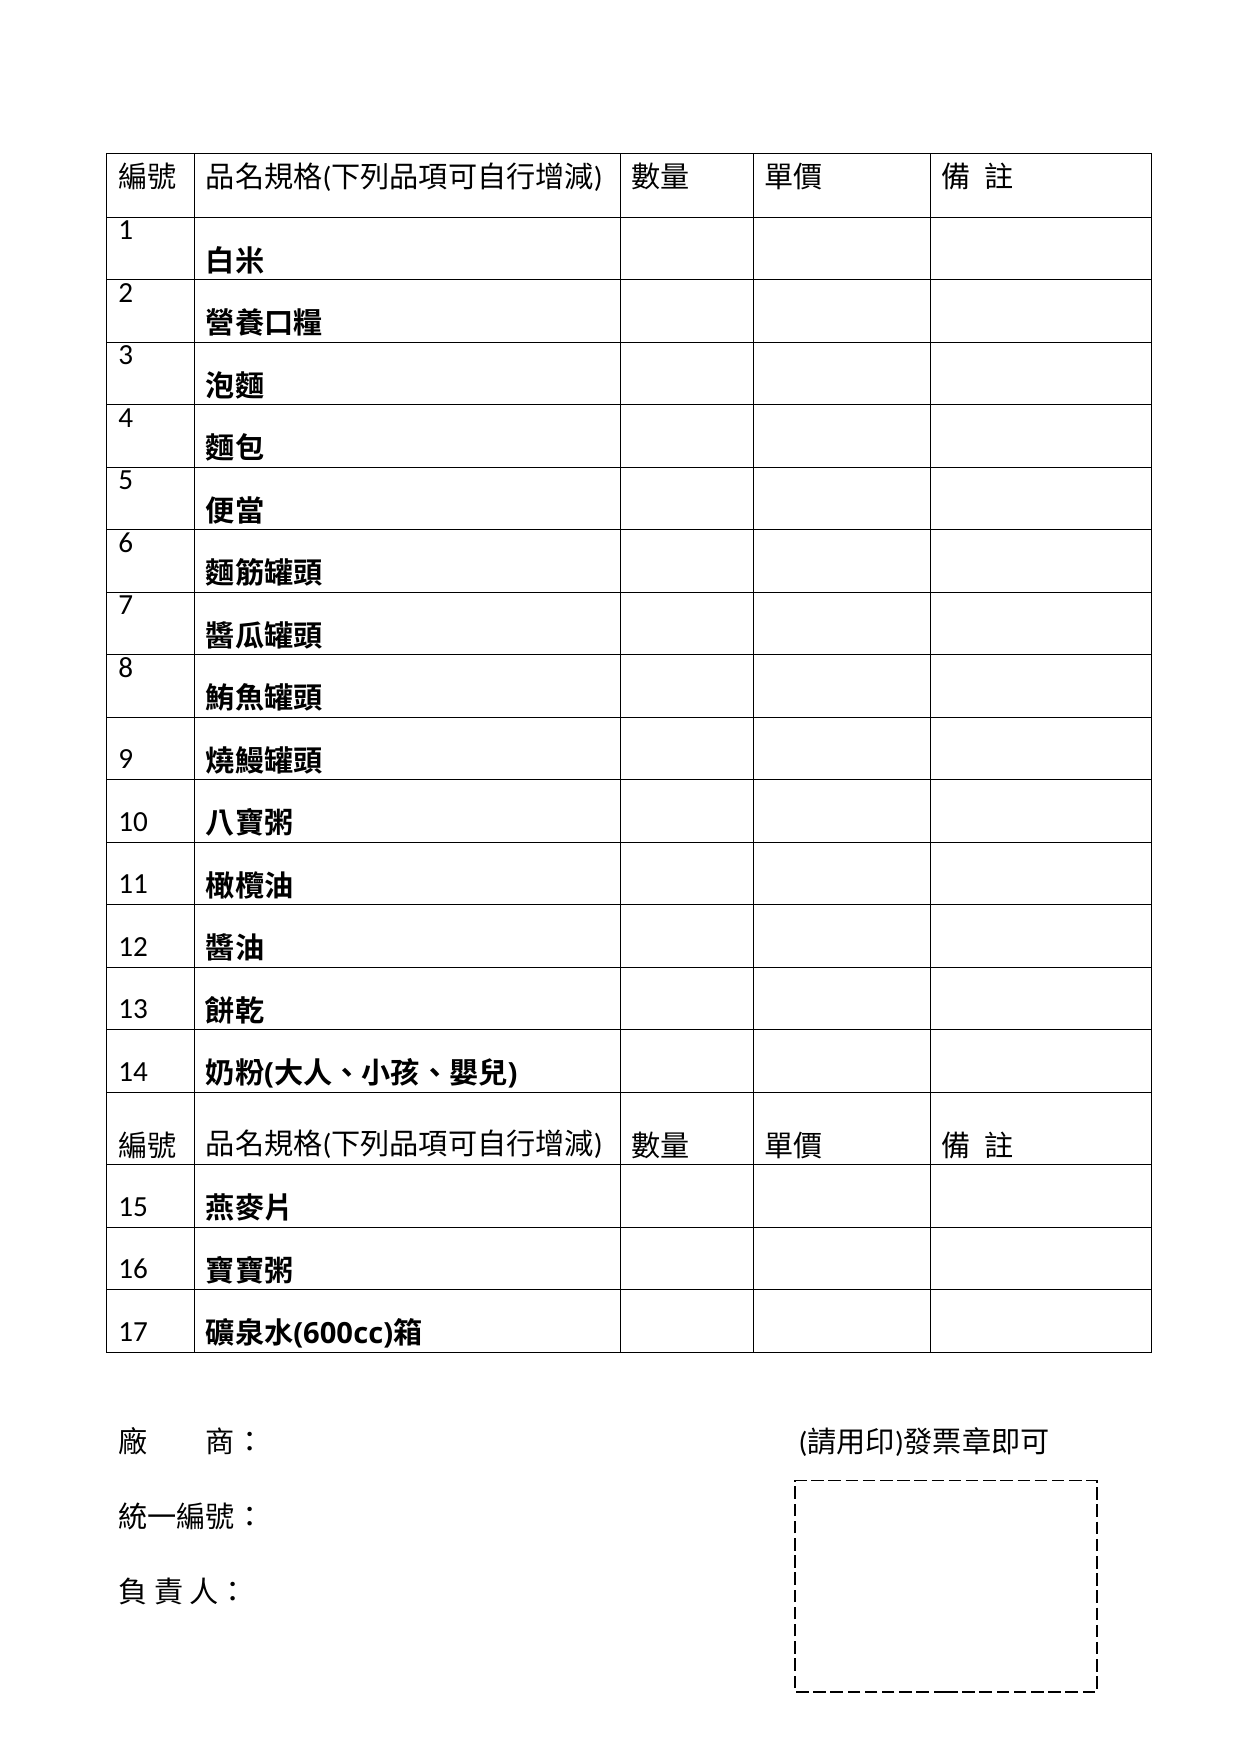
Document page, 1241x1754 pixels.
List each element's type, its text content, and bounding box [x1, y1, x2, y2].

table_cell 4 [107, 405, 194, 467]
table_cell [621, 843, 753, 904]
table_cell 7 [107, 593, 194, 654]
table_cell [931, 1290, 1151, 1352]
table_cell [621, 718, 753, 779]
table_cell [621, 780, 753, 842]
table_cell 6 [107, 530, 194, 592]
table_cell [621, 218, 753, 279]
table_cell [621, 468, 753, 529]
table_header 單價 [754, 154, 930, 217]
table_cell 營養口糧 [195, 280, 620, 342]
table_cell [754, 405, 930, 467]
table_cell 編號 [107, 1093, 194, 1164]
table_cell [621, 1228, 753, 1289]
table_cell [931, 468, 1151, 529]
table_cell [931, 905, 1151, 967]
table_cell [621, 968, 753, 1029]
table_header 備 註 [931, 154, 1151, 217]
text 統一編號： [118, 1477, 1122, 1552]
table_cell [754, 655, 930, 717]
table_cell 8 [107, 655, 194, 717]
table_cell [931, 530, 1151, 592]
table_cell 奶粉(大人、小孩、嬰兒) [195, 1030, 620, 1092]
table_cell [754, 280, 930, 342]
table_cell [754, 1030, 930, 1092]
table_cell 寶寶粥 [195, 1228, 620, 1289]
table_cell [754, 218, 930, 279]
table_cell [621, 343, 753, 404]
table_cell [621, 655, 753, 717]
table_cell 便當 [195, 468, 620, 529]
table_cell [931, 655, 1151, 717]
table_cell 餅乾 [195, 968, 620, 1029]
table_cell [754, 843, 930, 904]
table_cell [931, 280, 1151, 342]
table_cell 泡麵 [195, 343, 620, 404]
table_cell 白米 [195, 218, 620, 279]
table_cell [754, 530, 930, 592]
table_cell 數量 [621, 1093, 753, 1164]
table_cell 品名規格(下列品項可自行增減) [195, 1093, 620, 1164]
table_cell [931, 593, 1151, 654]
table_cell [621, 1290, 753, 1352]
table_cell [621, 905, 753, 967]
table_cell [931, 1228, 1151, 1289]
table_cell 燕麥片 [195, 1165, 620, 1227]
table_cell [621, 1030, 753, 1092]
table_cell [931, 718, 1151, 779]
text 負 責 人： [118, 1552, 795, 1627]
table_cell [931, 405, 1151, 467]
table_cell [931, 843, 1151, 904]
table_cell [754, 968, 930, 1029]
table_cell [754, 343, 930, 404]
text [1097, 1552, 1122, 1627]
table_cell [931, 343, 1151, 404]
table_header 編號 [107, 154, 194, 217]
table_cell [754, 780, 930, 842]
table_cell 11 [107, 843, 194, 904]
table_cell [931, 780, 1151, 842]
table_cell 15 [107, 1165, 194, 1227]
table_cell 橄欖油 [195, 843, 620, 904]
table_cell [754, 1228, 930, 1289]
table_cell [621, 1165, 753, 1227]
table_cell [754, 905, 930, 967]
table_header 品名規格(下列品項可自行增減) [195, 154, 620, 217]
table_cell [621, 593, 753, 654]
table_cell [754, 1290, 930, 1352]
table_cell [931, 968, 1151, 1029]
table_cell [931, 1165, 1151, 1227]
table_cell 八寶粥 [195, 780, 620, 842]
table_cell [621, 405, 753, 467]
table_cell 13 [107, 968, 194, 1029]
table_cell 3 [107, 343, 194, 404]
table_cell 14 [107, 1030, 194, 1092]
table_cell [754, 1165, 930, 1227]
table_cell 5 [107, 468, 194, 529]
table_cell 燒鰻罐頭 [195, 718, 620, 779]
table_cell 醬瓜罐頭 [195, 593, 620, 654]
table_cell [931, 218, 1151, 279]
text 廠 商： (請用印)發票章即可 [118, 1402, 1122, 1477]
table_cell [621, 530, 753, 592]
table_cell 麵包 [195, 405, 620, 467]
table_cell 單價 [754, 1093, 930, 1164]
table_cell 17 [107, 1290, 194, 1352]
table_cell 2 [107, 280, 194, 342]
table_cell 鮪魚罐頭 [195, 655, 620, 717]
table_cell 備 註 [931, 1093, 1151, 1164]
table_cell 16 [107, 1228, 194, 1289]
table_cell [931, 1030, 1151, 1092]
table_cell 麵筋罐頭 [195, 530, 620, 592]
table_cell 9 [107, 718, 194, 779]
table_cell [754, 593, 930, 654]
table_cell 12 [107, 905, 194, 967]
table_cell [754, 718, 930, 779]
table_cell [754, 468, 930, 529]
table_cell 1 [107, 218, 194, 279]
table_cell 10 [107, 780, 194, 842]
table_cell 醬油 [195, 905, 620, 967]
table_cell 礦泉水(600cc)箱 [195, 1290, 620, 1352]
table_cell [621, 280, 753, 342]
table_header 數量 [621, 154, 753, 217]
